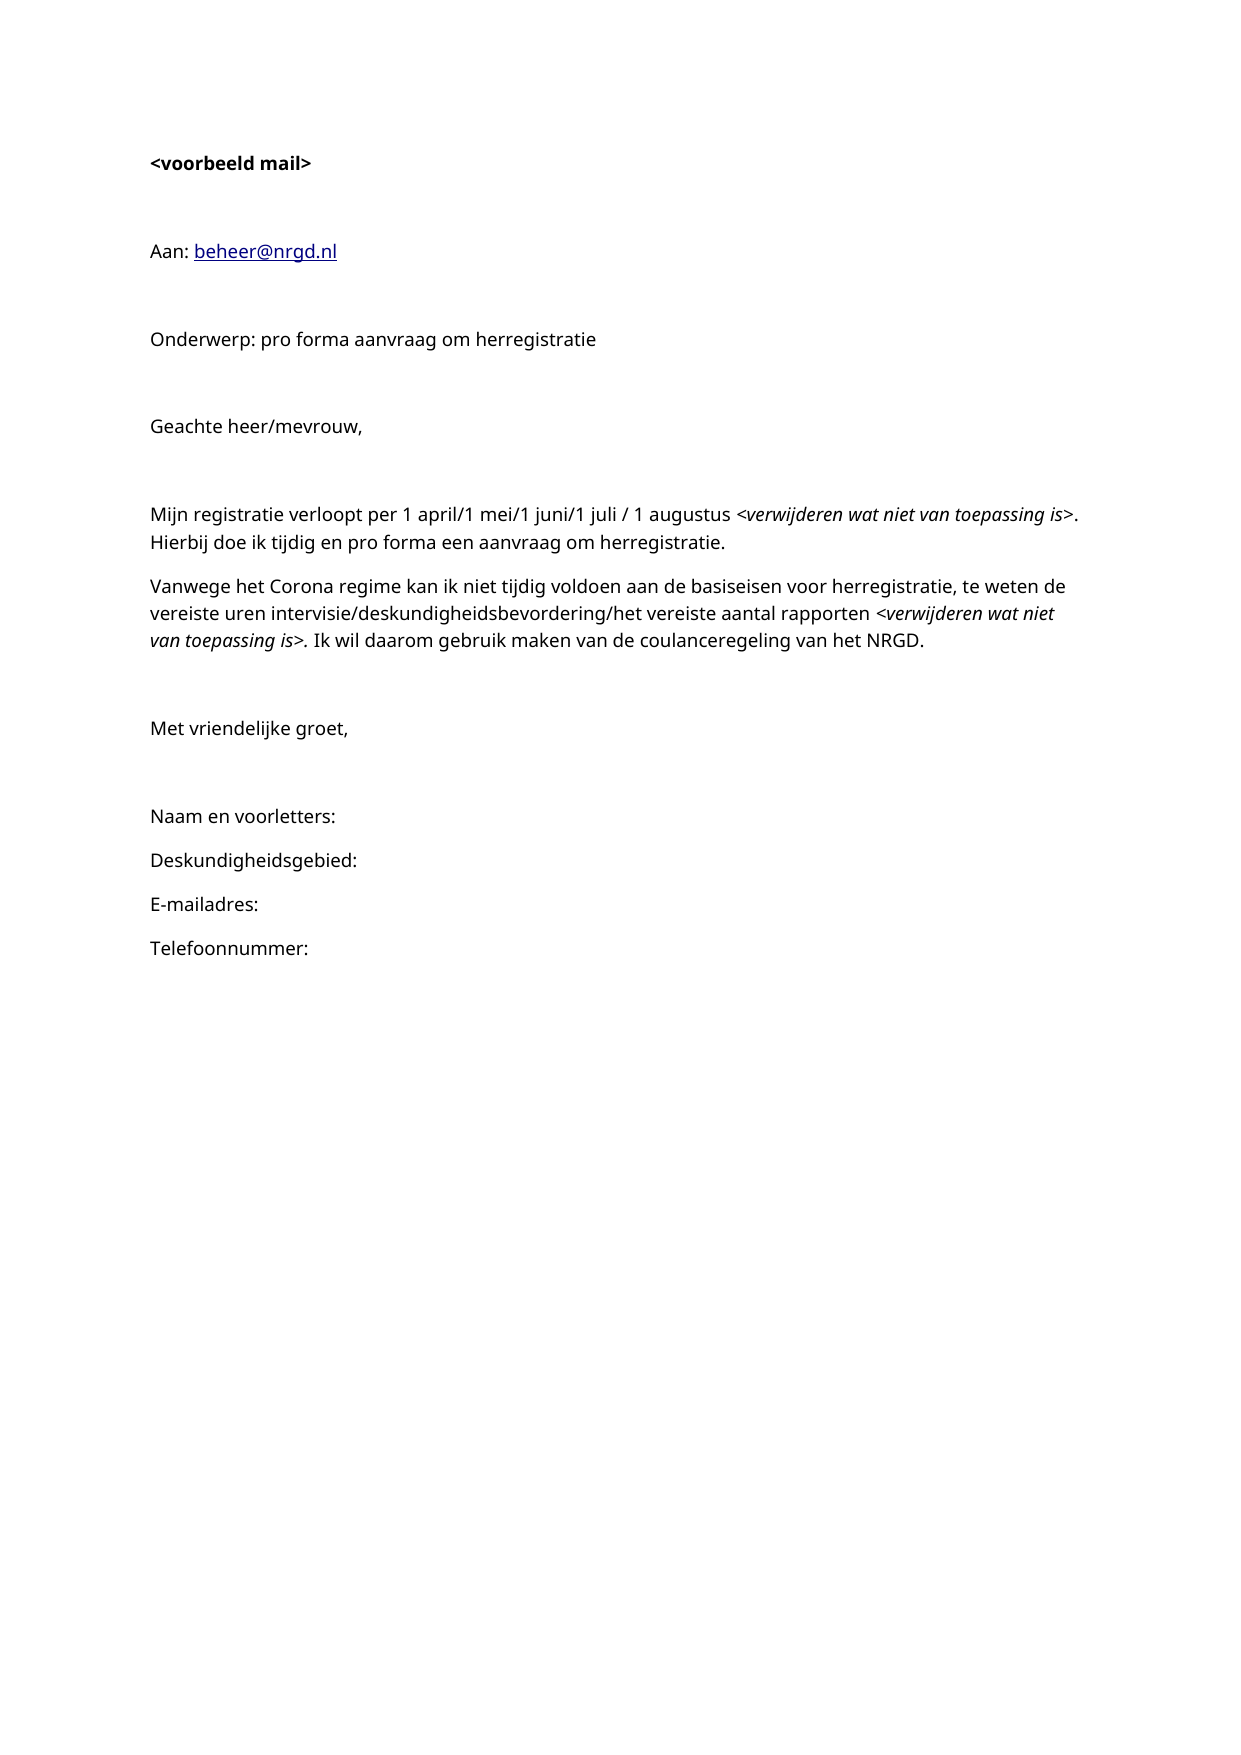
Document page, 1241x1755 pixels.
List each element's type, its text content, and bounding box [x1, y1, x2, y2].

text Deskundigheidsgebied: [150, 847, 1090, 873]
text Mijn registratie verloopt per 1 april/1 mei/1 juni/1 juli / 1 augustus <verwijderen wat niet van toepassing is>. Hierbij doe ik tijdig en pro forma een aanvraag om herregistratie. [150, 502, 1090, 554]
text <voorbeeld mail> [150, 150, 1090, 176]
text Vanwege het Corona regime kan ik niet tijdig voldoen aan de basiseisen voor herregistratie, te weten de vereiste uren intervisie/deskundigheidsbevordering/het vereiste aantal rapporten <verwijderen wat niet van toepassing is>. Ik wil daarom gebruik maken van de coulanceregeling van het NRGD. [150, 573, 1090, 653]
text Telefoonnummer: [150, 935, 1090, 961]
text E-mailadres: [150, 891, 1090, 917]
text Aan: beheer@nrgd.nl [150, 238, 1090, 263]
text Met vriendelijke groet, [150, 715, 1090, 741]
text Onderwerp: pro forma aanvraag om herregistratie [150, 326, 1090, 351]
text Geachte heer/mevrouw, [150, 414, 1090, 439]
text Naam en voorletters: [150, 803, 1090, 829]
